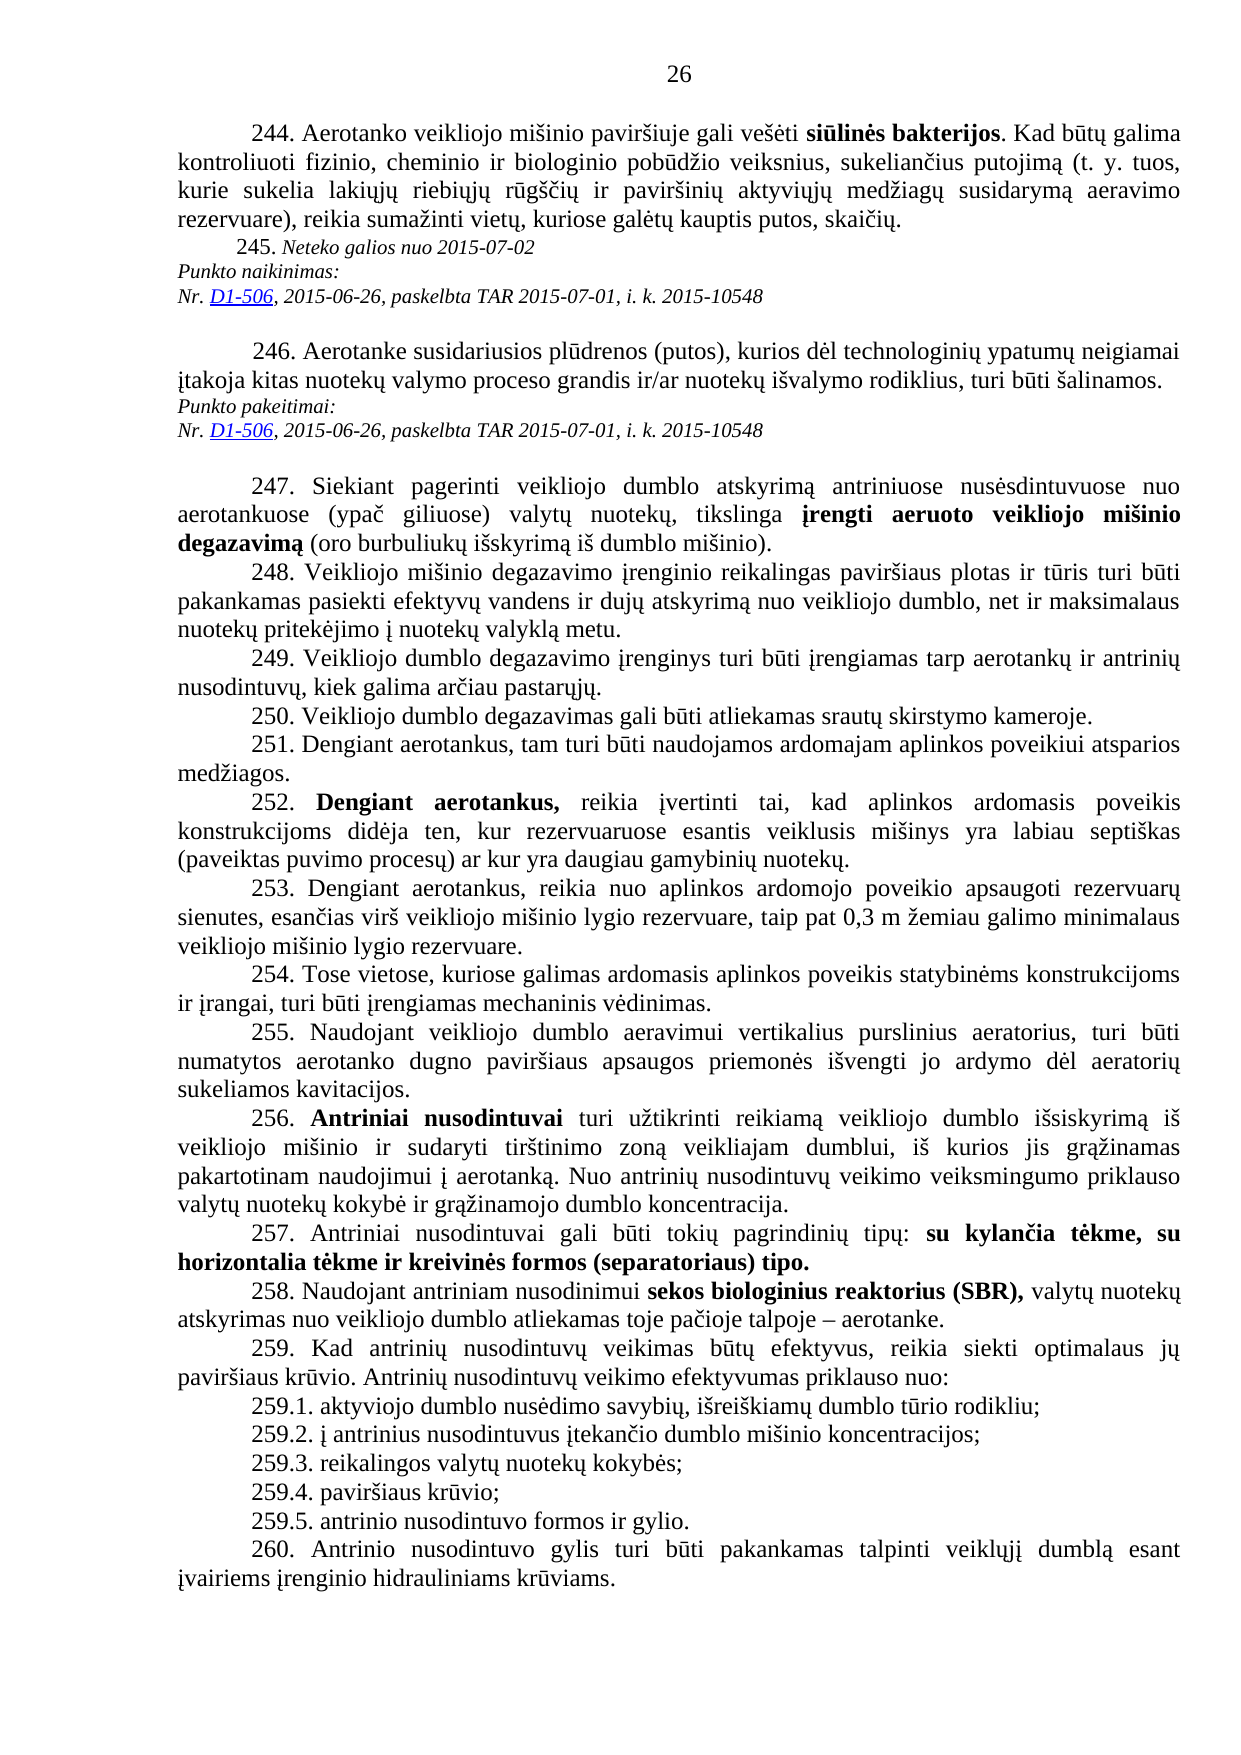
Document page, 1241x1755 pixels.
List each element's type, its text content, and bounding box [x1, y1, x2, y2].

text 259.2. į antrinius nusodintuvus įtekančio dumblo mišinio koncentracijos; [177, 1419, 1181, 1448]
text 259. Kad antrinių nusodintuvų veikimas būtų efektyvus, reikia siekti optimalaus jų paviršiaus krūvio. Antrinių nusodintuvų veikimo efektyvumas priklauso nuo: [177, 1333, 1181, 1391]
text 250. Veikliojo dumblo degazavimas gali būti atliekamas srautų skirstymo kameroje. [177, 701, 1181, 729]
text Nr. D1-506, 2015-06-26, paskelbta TAR 2015-07-01, i. k. 2015-10548 [177, 283, 1181, 308]
text 248. Veikliojo mišinio degazavimo įrenginio reikalingas paviršiaus plotas ir tūris turi būti pakankamas pasiekti efektyvų vandens ir dujų atskyrimą nuo veikliojo dumblo, net ir maksimalaus nuotekų pritekėjimo į nuotekų valyklą metu. [177, 557, 1181, 643]
text 259.5. antrinio nusodintuvo formos ir gylio. [177, 1506, 1181, 1534]
text 259.4. paviršiaus krūvio; [177, 1477, 1181, 1506]
text 245. Neteko galios nuo 2015-07-02 [177, 233, 1181, 259]
text 247. Siekiant pagerinti veikliojo dumblo atskyrimą antriniuose nusėsdintuvuose nuo aerotankuose (ypač giliuose) valytų nuotekų, tikslinga įrengti aeruoto veikliojo mišinio degazavimą (oro burbuliukų išskyrimą iš dumblo mišinio). [177, 471, 1181, 557]
text 251. Dengiant aerotankus, tam turi būti naudojamos ardomajam aplinkos poveikiui atsparios medžiagos. [177, 729, 1181, 787]
text 260. Antrinio nusodintuvo gylis turi būti pakankamas talpinti veiklųjį dumblą esant įvairiems įrenginio hidrauliniams krūviams. [177, 1534, 1181, 1592]
text 249. Veikliojo dumblo degazavimo įrenginys turi būti įrengiamas tarp aerotankų ir antrinių nusodintuvų, kiek galima arčiau pastarųjų. [177, 643, 1181, 701]
text 257. Antriniai nusodintuvai gali būti tokių pagrindinių tipų: su kylančia tėkme, su horizontalia tėkme ir kreivinės formos (separatoriaus) tipo. [177, 1218, 1181, 1276]
text 254. Tose vietose, kuriose galimas ardomasis aplinkos poveikis statybinėms konstrukcijoms ir įrangai, turi būti įrengiamas mechaninis vėdinimas. [177, 959, 1181, 1017]
text Punkto pakeitimai: [177, 394, 1181, 418]
text 256. Antriniai nusodintuvai turi užtikrinti reikiamą veikliojo dumblo išsiskyrimą iš veikliojo mišinio ir sudaryti tirštinimo zoną veikliajam dumblui, iš kurios jis grąžinamas pakartotinam naudojimui į aerotanką. Nuo antrinių nusodintuvų veikimo veiksmingumo priklauso valytų nuotekų kokybė ir grąžinamojo dumblo koncentracija. [177, 1103, 1181, 1218]
text 253. Dengiant aerotankus, reikia nuo aplinkos ardomojo poveikio apsaugoti rezervuarų sienutes, esančias virš veikliojo mišinio lygio rezervuare, taip pat 0,3 m žemiau galimo minimalaus veikliojo mišinio lygio rezervuare. [177, 873, 1181, 959]
text 244. Aerotanko veikliojo mišinio paviršiuje gali vešėti siūlinės bakterijos. Kad būtų galima kontroliuoti fizinio, cheminio ir biologinio pobūdžio veiksnius, sukeliančius putojimą (t. y. tuos, kurie sukelia lakiųjų riebiųjų rūgščių ir paviršinių aktyviųjų medžiagų susidarymą aeravimo rezervuare), reikia sumažinti vietų, kuriose galėtų kauptis putos, skaičių. [177, 118, 1181, 233]
text 246. Aerotanke susidariusios plūdrenos (putos), kurios dėl technologinių ypatumų neigiamai įtakoja kitas nuotekų valymo proceso grandis ir/ar nuotekų išvalymo rodiklius, turi būti šalinamos. [177, 336, 1181, 394]
text 258. Naudojant antriniam nusodinimui sekos biologinius reaktorius (SBR), valytų nuotekų atskyrimas nuo veikliojo dumblo atliekamas toje pačioje talpoje – aerotanke. [177, 1276, 1181, 1333]
text 255. Naudojant veikliojo dumblo aeravimui vertikalius purslinius aeratorius, turi būti numatytos aerotanko dugno paviršiaus apsaugos priemonės išvengti jo ardymo dėl aeratorių sukeliamos kavitacijos. [177, 1017, 1181, 1103]
text 259.1. aktyviojo dumblo nusėdimo savybių, išreiškiamų dumblo tūrio rodikliu; [177, 1391, 1181, 1419]
text 252. Dengiant aerotankus, reikia įvertinti tai, kad aplinkos ardomasis poveikis konstrukcijoms didėja ten, kur rezervuaruose esantis veiklusis mišinys yra labiau septiškas (paveiktas puvimo procesų) ar kur yra daugiau gamybinių nuotekų. [177, 787, 1181, 873]
text Nr. D1-506, 2015-06-26, paskelbta TAR 2015-07-01, i. k. 2015-10548 [177, 418, 1181, 442]
text 259.3. reikalingos valytų nuotekų kokybės; [177, 1448, 1181, 1477]
text Punkto naikinimas: [177, 259, 1181, 283]
